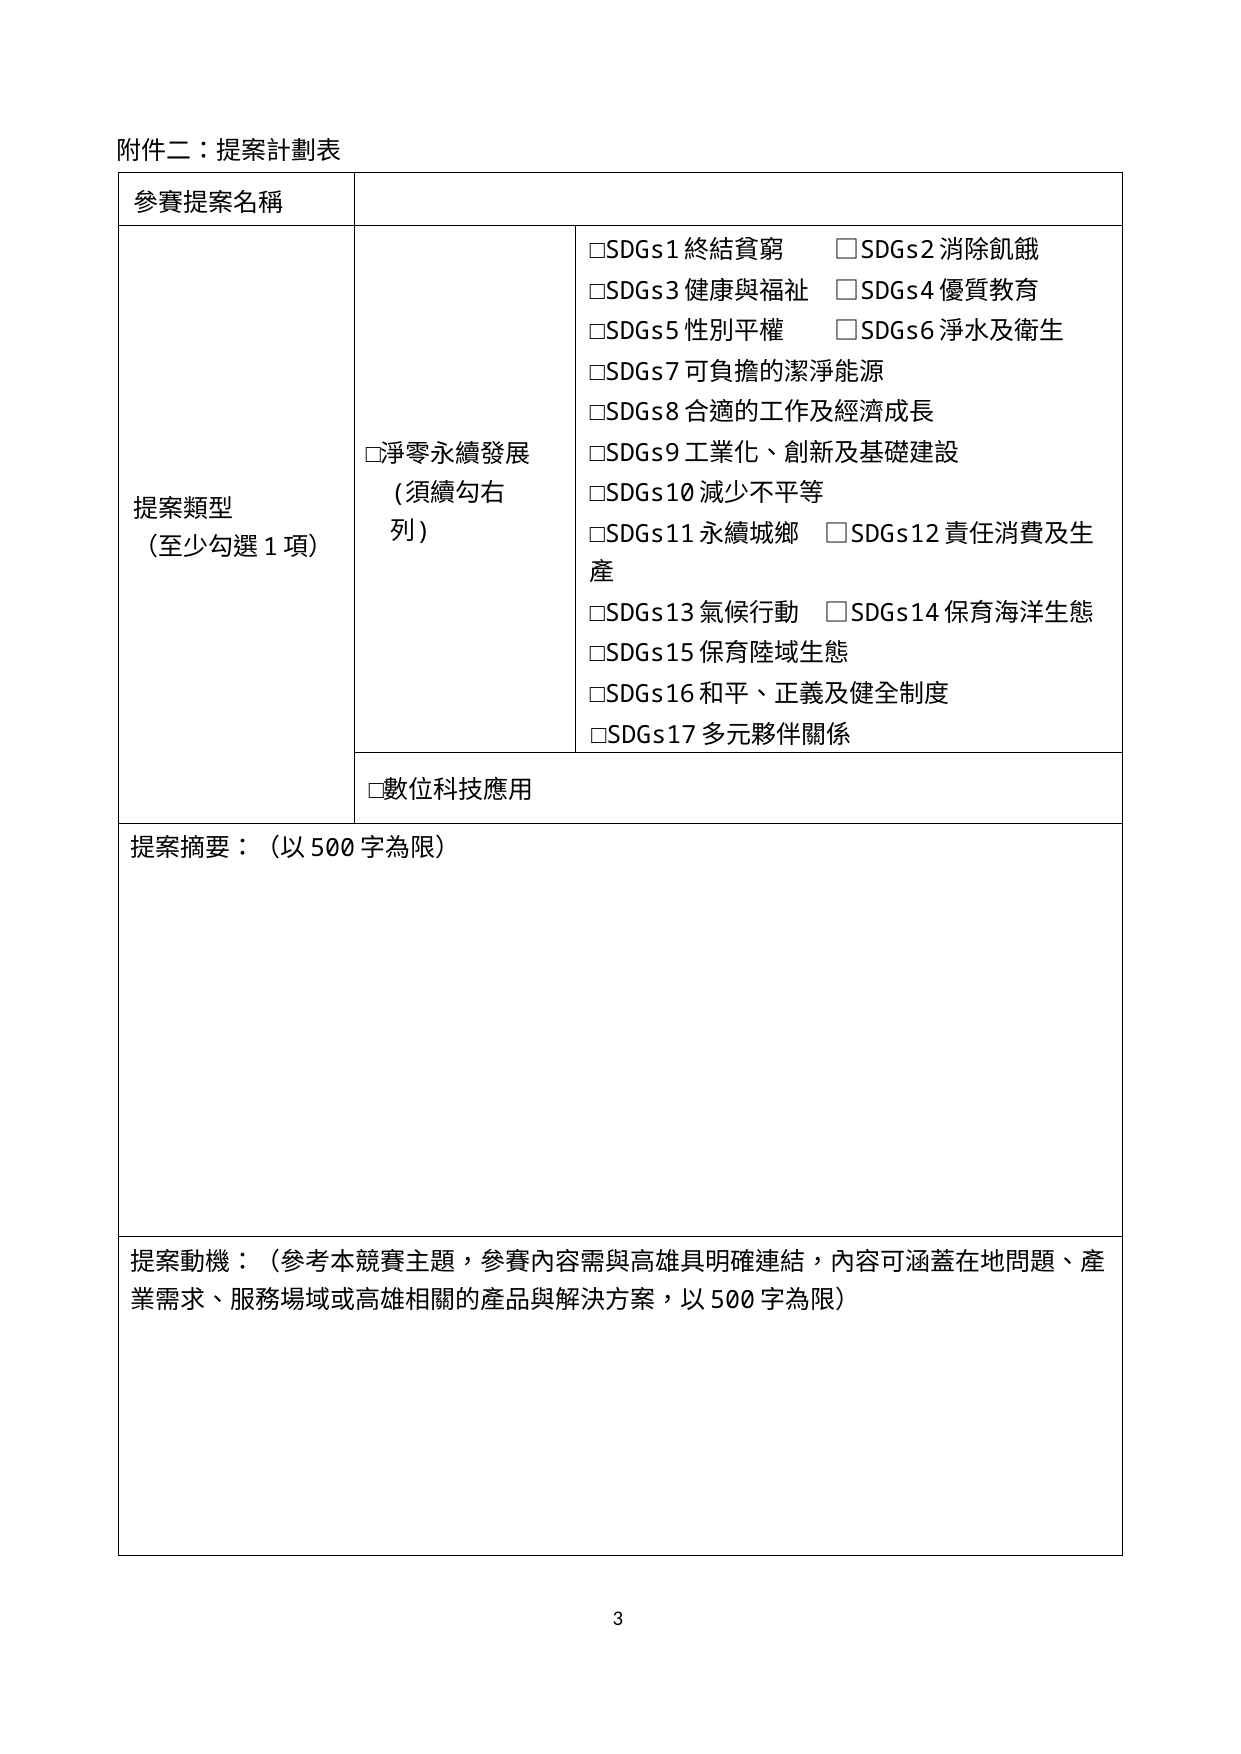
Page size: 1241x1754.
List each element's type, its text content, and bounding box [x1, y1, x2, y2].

table_cell 提案摘要：（以500字為限） [119, 824, 1122, 1236]
table_header [355, 173, 1122, 224]
table_cell □數位科技應用 [355, 753, 1122, 822]
subtitle 附件二：提案計劃表 [116, 131, 1147, 167]
table_cell 提案類型 （至少勾選1項） [119, 226, 354, 822]
table_header 參賽提案名稱 [119, 173, 354, 224]
table_cell 提案動機：（參考本競賽主題，參賽內容需與高雄具明確連結，內容可涵蓋在地問題、產業需求、服務場域或高雄相關的產品與解決方案，以500字為限） [119, 1237, 1122, 1555]
table_cell □SDGs1終結貧窮 □SDGs2消除飢餓 □SDGs3健康與福祉 □SDGs4優質教育 □SDGs5性別平權 □SDGs6淨水及衛生 □SDGs7可負擔的潔淨能源 □SDGs8合適的工作及經濟成長 □SDGs9工業化、創新及基礎建設 □SDGs10減少不平等 □SDGs11永續城鄉 □SDGs12責任消費及生產 □SDGs13氣候行動 □SDGs14保育海洋生態 □SDGs15保育陸域生態 □SDGs16和平、正義及健全制度 □SDGs17多元夥伴關係 [576, 226, 1122, 752]
table_cell □淨零永續發展(須續勾右列) [355, 226, 575, 752]
